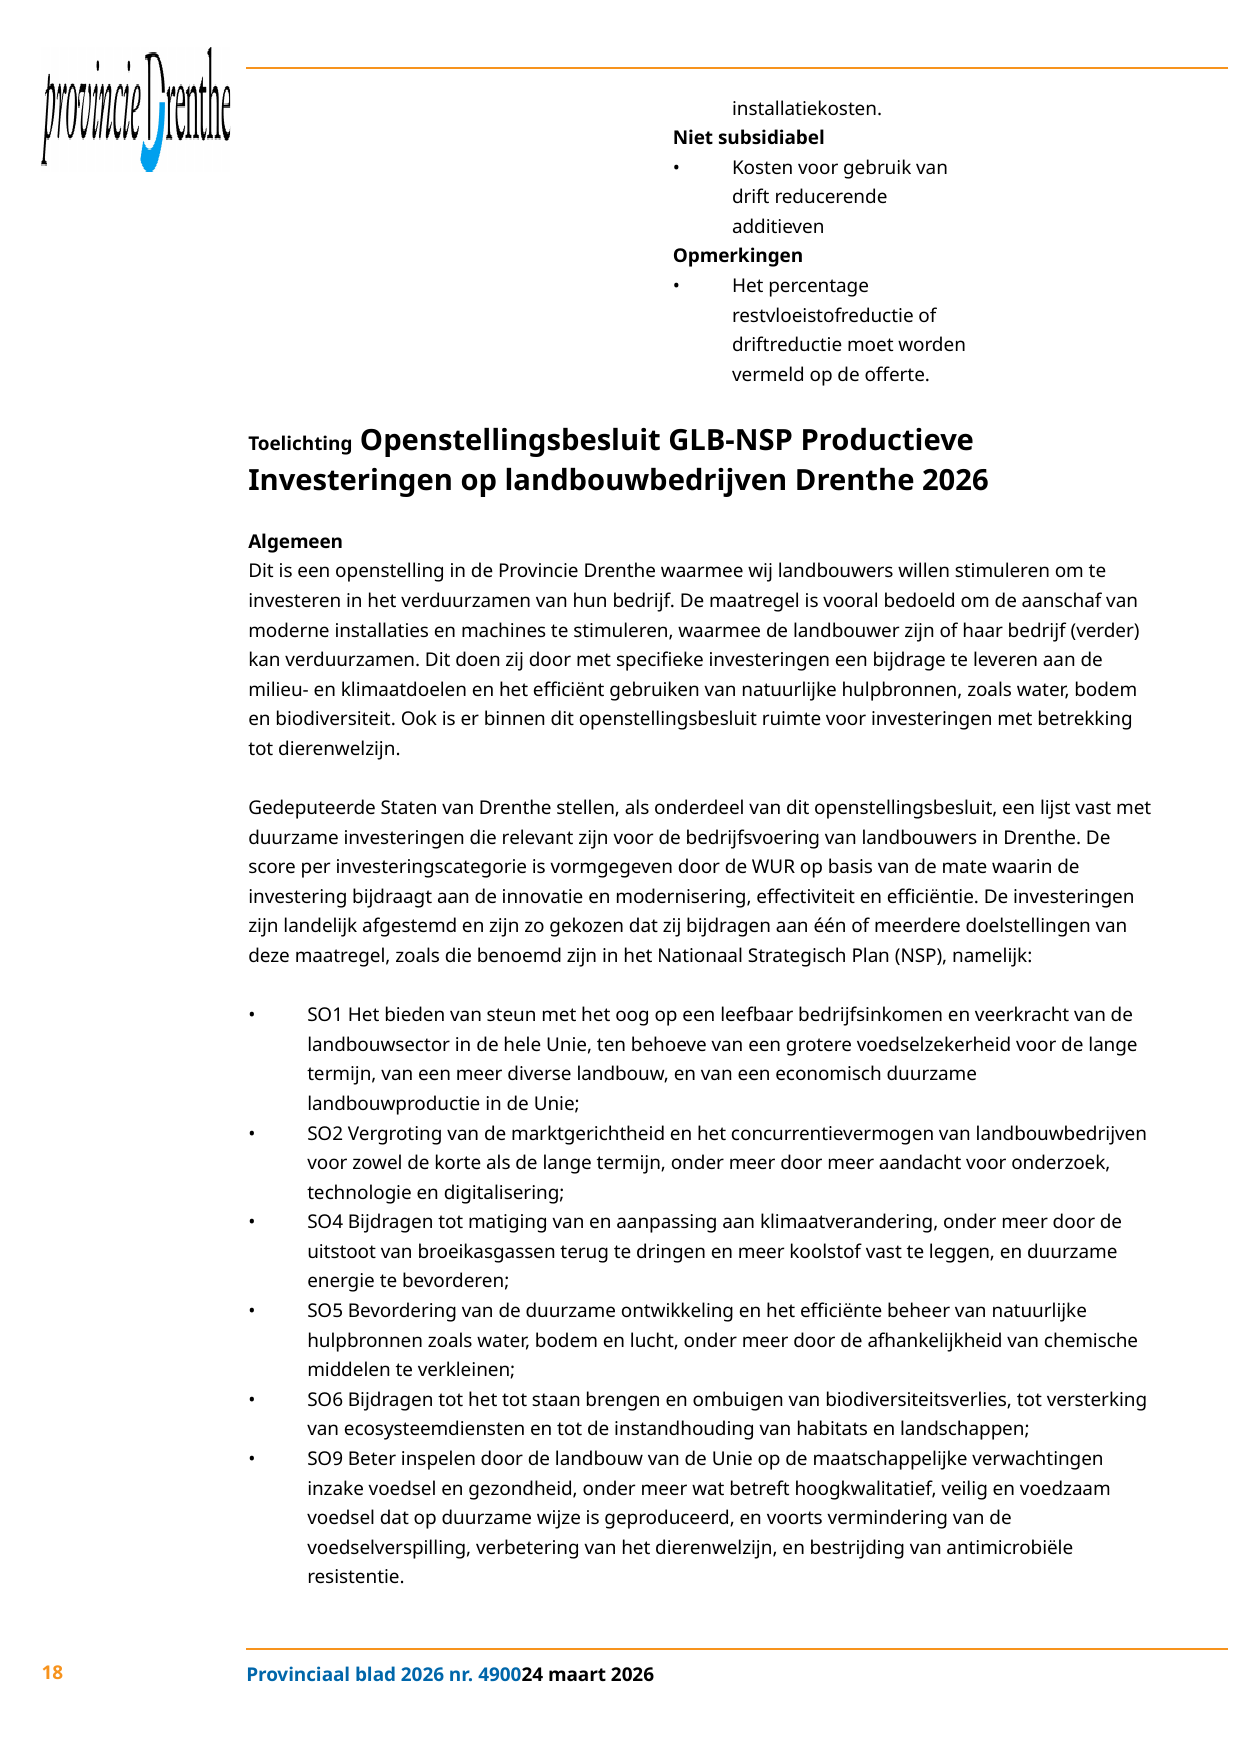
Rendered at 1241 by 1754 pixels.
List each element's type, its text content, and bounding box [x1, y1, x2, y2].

table_cell [248, 95, 426, 387]
table_cell [426, 95, 673, 387]
list SO5 Bevordering van de duurzame ontwikkeling en het efficiënte beheer van natuurlijke hulpbronnen zoals water, bodem en lucht, onder meer door de afhankelijkheid van chemische middelen te verkleinen; [248, 1297, 1152, 1382]
list SO9 Beter inspelen door de landbouw van de Unie op de maatschappelijke verwachtingen inzake voedsel en gezondheid, onder meer wat betreft hoogkwalitatief, veilig en voedzaam voedsel dat op duurzame wijze is geproduceerd, en voorts vermindering van de voedselverspilling, verbetering van het dierenwelzijn, en bestrijding van antimicrobiële resistentie. [248, 1445, 1152, 1589]
table_cell [974, 95, 1152, 387]
text Toelichting Openstellingsbesluit GLB-NSP Productieve Investeringen op landbouwbedrijven Drenthe 2026 [248, 419, 1152, 499]
table_cell installatiekosten. Niet subsidiabel Kosten voor gebruik van drift reducerende additieven Opmerkingen Het percentage restvloeistofreductie of driftreductie moet worden vermeld op de offerte. [673, 95, 974, 387]
list SO4 Bijdragen tot matiging van en aanpassing aan klimaatverandering, onder meer door de uitstoot van broeikasgassen terug te dringen en meer koolstof vast te leggen, en duurzame energie te bevorderen; [248, 1208, 1152, 1293]
list SO6 Bijdragen tot het tot staan brengen en ombuigen van biodiversiteitsverlies, tot versterking van ecosysteemdiensten en tot de instandhouding van habitats en landschappen; [248, 1386, 1152, 1441]
text Gedeputeerde Staten van Drenthe stellen, als onderdeel van dit openstellingsbesluit, een lijst vast met duurzame investeringen die relevant zijn voor de bedrijfsvoering van landbouwers in Drenthe. De score per investeringscategorie is vormgegeven door de WUR op basis van de mate waarin de investering bijdraagt aan de innovatie en modernisering, effectiviteit en efficiëntie. De investeringen zijn landelijk afgestemd en zijn zo gekozen dat zij bijdragen aan één of meerdere doelstellingen van deze maatregel, zoals die benoemd zijn in het Nationaal Strategisch Plan (NSP), namelijk: [248, 794, 1152, 968]
list SO2 Vergroting van de marktgerichtheid en het concurrentievermogen van landbouwbedrijven voor zowel de korte als de lange termijn, onder meer door meer aandacht voor onderzoek, technologie en digitalisering; [248, 1120, 1152, 1205]
text Dit is een openstelling in de Provincie Drenthe waarmee wij landbouwers willen stimuleren om te investeren in het verduurzamen van hun bedrijf. De maatregel is vooral bedoeld om de aanschaf van moderne installaties en machines te stimuleren, waarmee de landbouwer zijn of haar bedrijf (verder) kan verduurzamen. Dit doen zij door met specifieke investeringen een bijdrage te leveren aan de milieu- en klimaatdoelen en het efficiënt gebruiken van natuurlijke hulpbronnen, zoals water, bodem en biodiversiteit. Ook is er binnen dit openstellingsbesluit ruimte voor investeringen met betrekking tot dierenwelzijn. [248, 558, 1152, 761]
list SO1 Het bieden van steun met het oog op een leefbaar bedrijfsinkomen en veerkracht van de landbouwsector in de hele Unie, ten behoeve van een grotere voedselzekerheid voor de lange termijn, van een meer diverse landbouw, en van een economisch duurzame landbouwproductie in de Unie; [248, 1001, 1152, 1116]
picture [41, 47, 231, 172]
text Algemeen [248, 528, 1152, 554]
